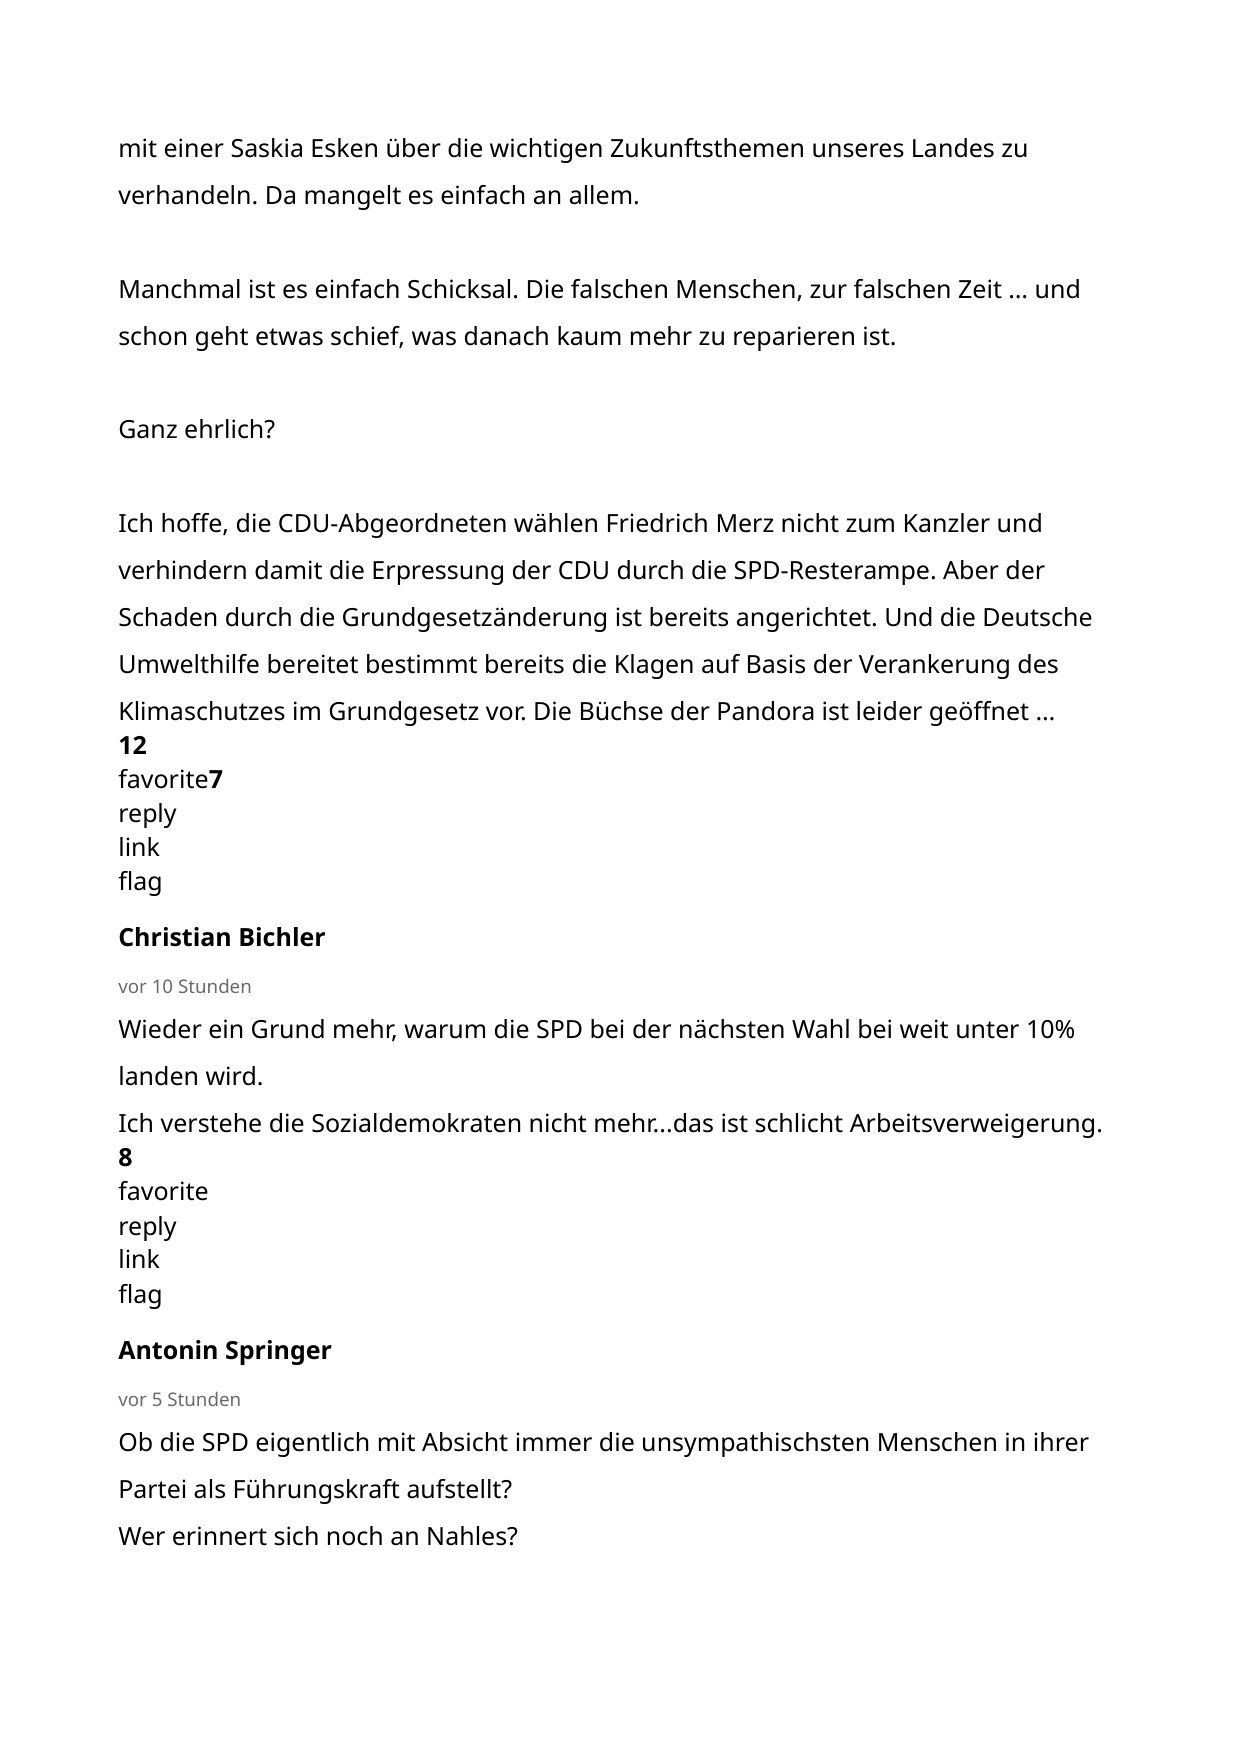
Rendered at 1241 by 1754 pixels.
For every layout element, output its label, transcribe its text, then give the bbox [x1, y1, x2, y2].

text vor 10 Stunden [118, 970, 1122, 999]
text reply [118, 1208, 1122, 1242]
text Ob die SPD eigentlich mit Absicht immer die unsympathischsten Menschen in ihrer Partei als Führungskraft aufstellt? Wer erinnert sich noch an Nahles? [118, 1412, 1122, 1552]
text flag [118, 864, 1122, 898]
text favorite [118, 1174, 1122, 1208]
text Antonin Springer [118, 1326, 1114, 1367]
text vor 5 Stunden [118, 1382, 1122, 1412]
text 8 [118, 1140, 1122, 1174]
text Wieder ein Grund mehr, warum die SPD bei der nächsten Wahl bei weit unter 10% landen wird. Ich verstehe die Sozialdemokraten nicht mehr...das ist schlicht Arbeitsverweigerung. [118, 999, 1122, 1140]
text reply [118, 796, 1122, 830]
text link [118, 830, 1122, 864]
text favorite7 [118, 762, 1122, 796]
text link [118, 1242, 1122, 1276]
text flag [118, 1276, 1122, 1310]
text mit einer Saskia Esken über die wichtigen Zukunftsthemen unseres Landes zu verhandeln. Da mangelt es einfach an allem. Manchmal ist es einfach Schicksal. Die falschen Menschen, zur falschen Zeit … und schon geht etwas schief, was danach kaum mehr zu reparieren ist. Ganz ehrlich? Ich hoffe, die CDU-Abgeordneten wählen Friedrich Merz nicht zum Kanzler und verhindern damit die Erpressung der CDU durch die SPD-Resterampe. Aber der Schaden durch die Grundgesetzänderung ist bereits angerichtet. Und die Deutsche Umwelthilfe bereitet bestimmt bereits die Klagen auf Basis der Verankerung des Klimaschutzes im Grundgesetz vor. Die Büchse der Pandora ist leider geöffnet … [118, 118, 1122, 727]
text 12 [118, 727, 1122, 762]
text Christian Bichler [118, 913, 1114, 954]
